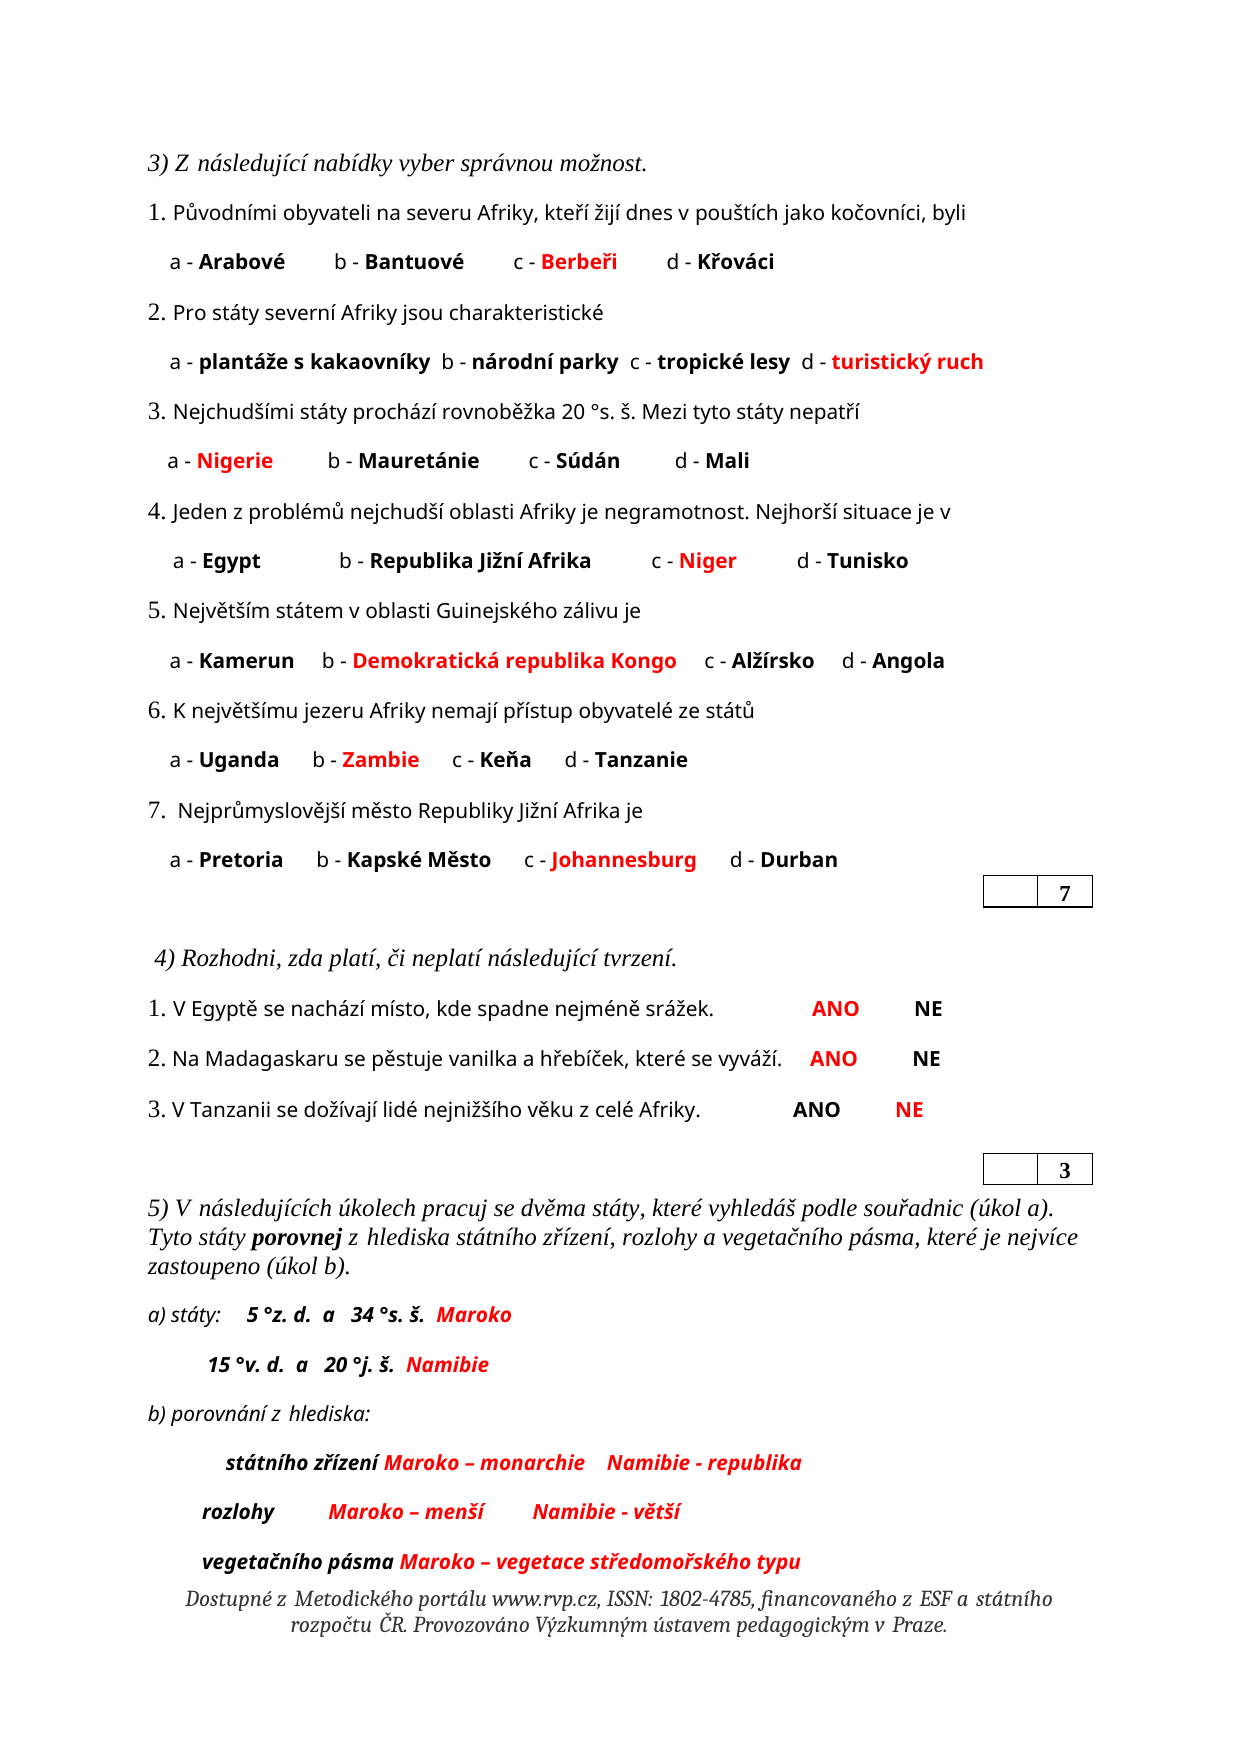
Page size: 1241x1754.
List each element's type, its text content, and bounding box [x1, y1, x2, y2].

text rozlohy Maroko – menší Namibie - větší [148, 1497, 1092, 1526]
text b) porovnání z hlediska: [148, 1399, 1092, 1427]
table_header [984, 876, 1037, 906]
text 5) V následujících úkolech pracuj se dvěma státy, které vyhledáš podle souřadnic (úkol a). Tyto státy porovnej z hlediska státního zřízení, rozlohy a vegetačního pásma, které je nejvíce zastoupeno (úkol b). [148, 1193, 1092, 1279]
text 7. Nejprůmyslovější město Republiky Jižní Afrika je [148, 795, 1092, 824]
text 6. K největšímu jezeru Afriky nemají přístup obyvatelé ze států [148, 695, 1092, 724]
text 1. Původními obyvateli na severu Afriky, kteří žijí dnes v pouštích jako kočovníci, byli [148, 197, 1092, 227]
text státního zřízení Maroko – monarchie Namibie - republika [148, 1448, 1092, 1477]
text vegetačního pásma Maroko – vegetace středomořského typu [148, 1547, 1092, 1575]
table_header 3 [1038, 1154, 1092, 1184]
text a - Arabové b - Bantuové c - Berbeři d - Křováci [148, 247, 1092, 276]
text a - Uganda b - Zambie c - Keňa d - Tanzanie [148, 745, 1092, 774]
text 3. V Tanzanii se dožívají lidé nejnižšího věku z celé Afriky. ANO NE [148, 1094, 1092, 1123]
text a - Nigerie b - Mauretánie c - Súdán d - Mali [148, 447, 1092, 475]
text 2. Na Madagaskaru se pěstuje vanilka a hřebíček, které se vyváží. ANO NE [148, 1043, 1092, 1073]
text 2. Pro státy severní Afriky jsou charakteristické [148, 297, 1092, 326]
text 15 °v. d. a 20 °j. š. Namibie [148, 1350, 1092, 1378]
text a - Pretoria b - Kapské Město c - Johannesburg d - Durban [148, 845, 1092, 873]
table_header 7 [1038, 876, 1092, 906]
text a - Egypt b - Republika Jižní Afrika c - Niger d - Tunisko [148, 546, 1092, 575]
text 5. Největším státem v oblasti Guinejského zálivu je [148, 596, 1092, 625]
text 3. Nejchudšími státy prochází rovnoběžka 20 °s. š. Mezi tyto státy nepatří [148, 396, 1092, 426]
text 4) Rozhodni, zda platí, či neplatí následující tvrzení. [148, 943, 1092, 972]
text 3) Z následující nabídky vyber správnou možnost. [148, 148, 1092, 176]
text a) státy: 5 °z. d. a 34 °s. š. Maroko [148, 1300, 1092, 1329]
text 4. Jeden z problémů nejchudší oblasti Afriky je negramotnost. Nejhorší situace je v [148, 496, 1092, 525]
text a - plantáže s kakaovníky b - národní parky c - tropické lesy d - turistický ruch [148, 347, 1092, 376]
table_header [984, 1154, 1037, 1184]
text a - Kamerun b - Demokratická republika Kongo c - Alžírsko d - Angola [148, 646, 1092, 674]
text 1. V Egyptě se nachází místo, kde spadne nejméně srážek. ANO NE [148, 993, 1092, 1023]
